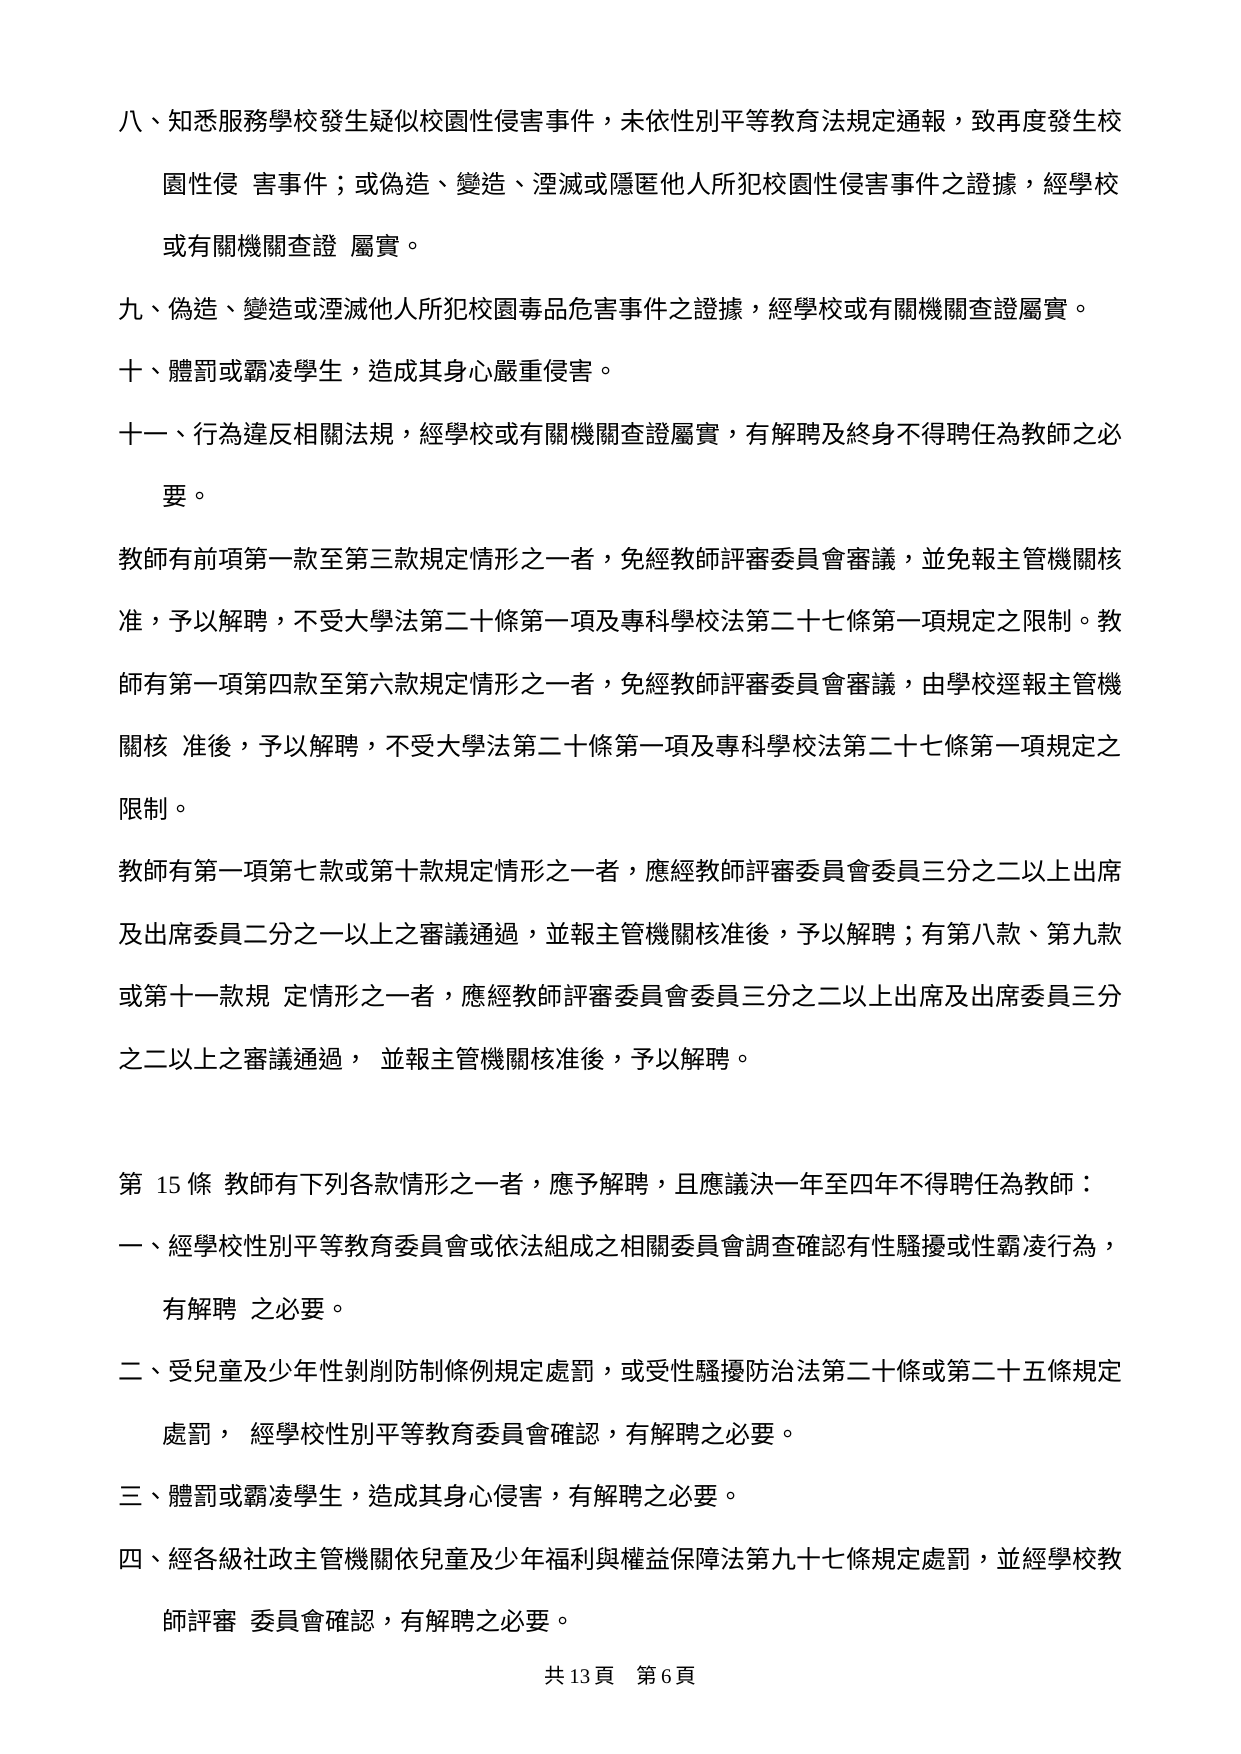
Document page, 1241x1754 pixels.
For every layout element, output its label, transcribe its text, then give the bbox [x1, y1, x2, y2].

text 第 15 條 教師有下列各款情形之一者，應予解聘，且應議決一年至四年不得聘任為教師： [118, 1141, 1122, 1203]
text 二、受兒童及少年性剝削防制條例規定處罰，或受性騷擾防治法第二十條或第二十五條規定處罰， 經學校性別平等教育委員會確認，有解聘之必要。 [118, 1328, 1122, 1453]
text 一、經學校性別平等教育委員會或依法組成之相關委員會調查確認有性騷擾或性霸凌行為，有解聘 之必要。 [118, 1203, 1122, 1328]
text 三、體罰或霸凌學生，造成其身心侵害，有解聘之必要。 [118, 1453, 1122, 1516]
text 教師有第一項第七款或第十款規定情形之一者，應經教師評審委員會委員三分之二以上出席及出席委員二分之一以上之審議通過，並報主管機關核准後，予以解聘；有第八款、第九款或第十一款規 定情形之一者，應經教師評審委員會委員三分之二以上出席及出席委員三分之二以上之審議通過， 並報主管機關核准後，予以解聘。 [118, 828, 1122, 1078]
text 教師有前項第一款至第三款規定情形之一者，免經教師評審委員會審議，並免報主管機關核准，予以解聘，不受大學法第二十條第一項及專科學校法第二十七條第一項規定之限制。教師有第一項第四款至第六款規定情形之一者，免經教師評審委員會審議，由學校逕報主管機關核 准後，予以解聘，不受大學法第二十條第一項及專科學校法第二十七條第一項規定之限制。 [118, 516, 1122, 828]
text 十一、行為違反相關法規，經學校或有關機關查證屬實，有解聘及終身不得聘任為教師之必要。 [118, 391, 1122, 516]
text 四、經各級社政主管機關依兒童及少年福利與權益保障法第九十七條規定處罰，並經學校教師評審 委員會確認，有解聘之必要。 [118, 1516, 1122, 1641]
text 九、偽造、變造或湮滅他人所犯校園毒品危害事件之證據，經學校或有關機關查證屬實。 [118, 266, 1122, 328]
text 十、體罰或霸凌學生，造成其身心嚴重侵害。 [118, 328, 1122, 391]
text 八、知悉服務學校發生疑似校園性侵害事件，未依性別平等教育法規定通報，致再度發生校園性侵 害事件；或偽造、變造、湮滅或隱匿他人所犯校園性侵害事件之證據，經學校或有關機關查證 屬實。 [118, 78, 1122, 266]
